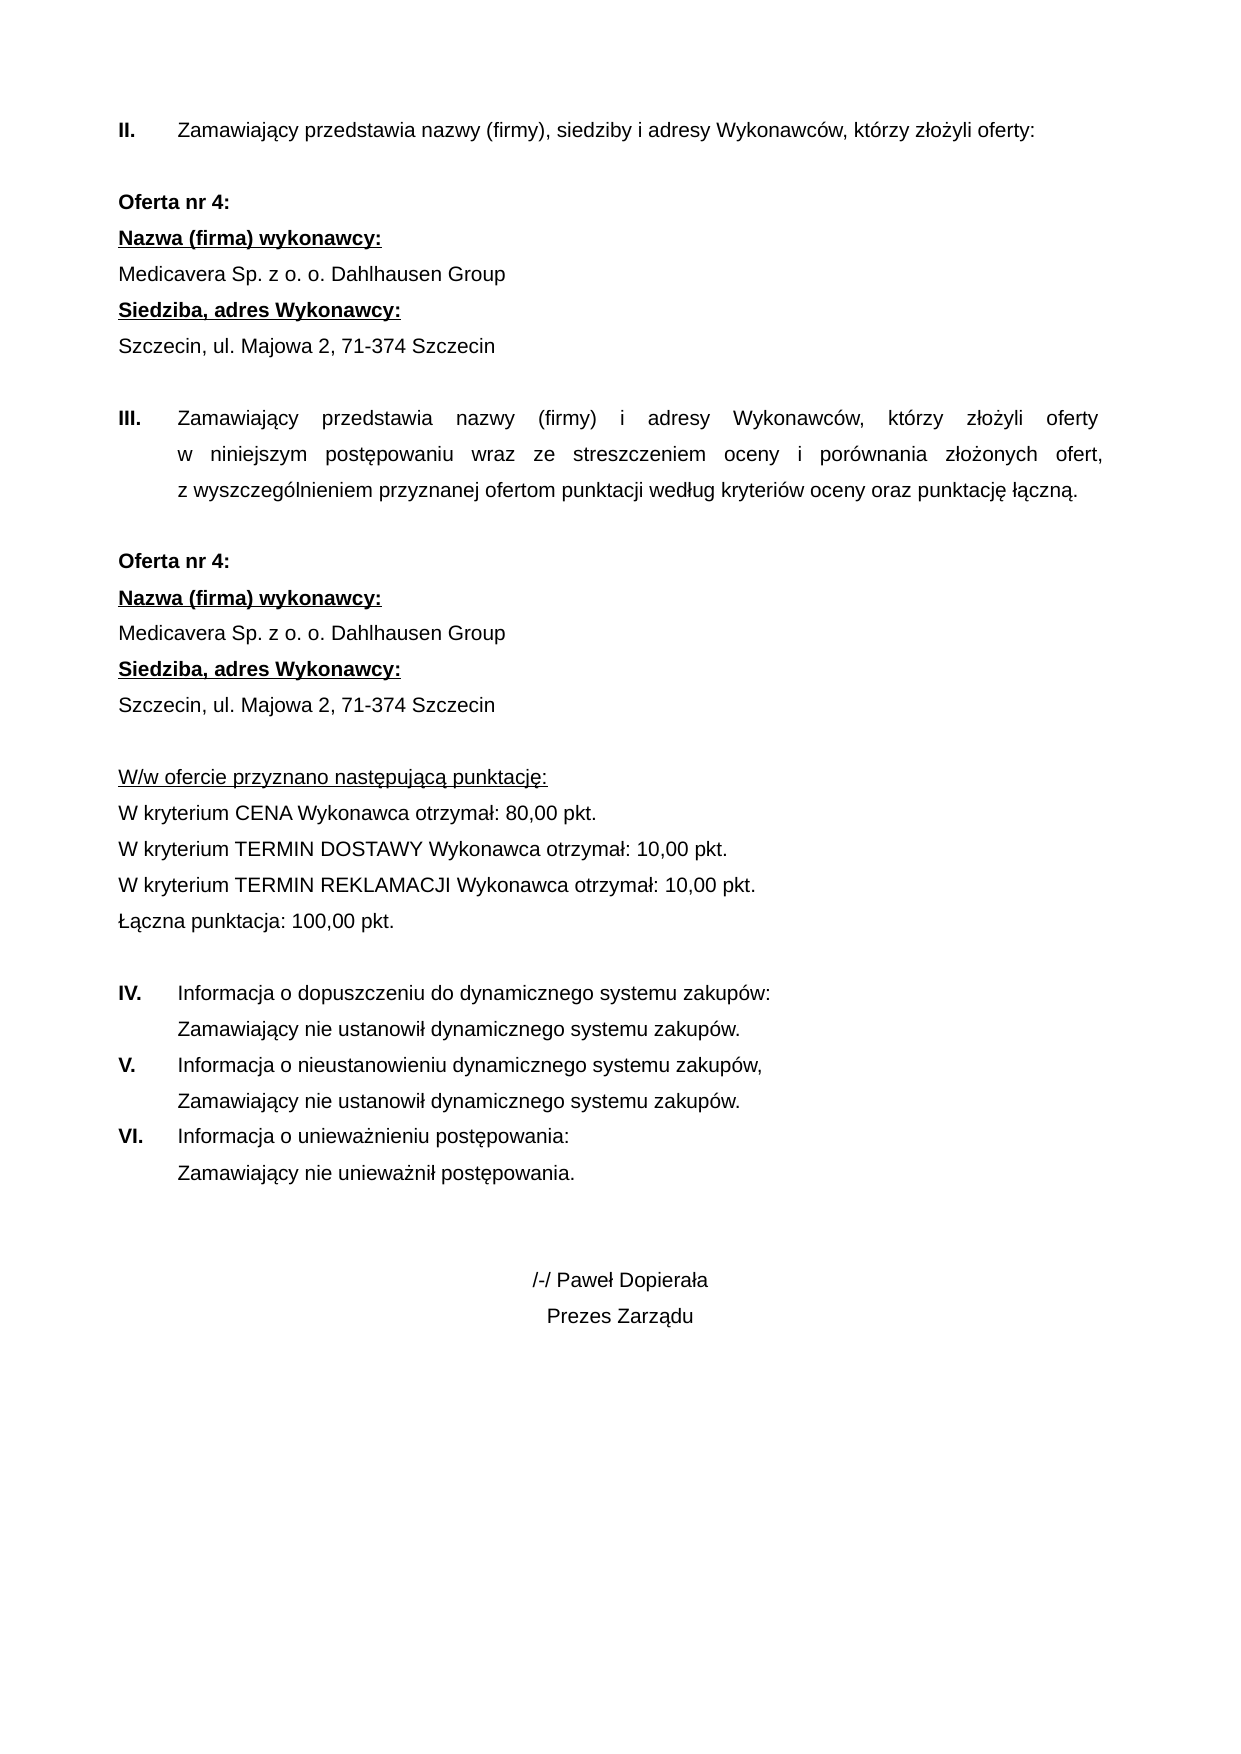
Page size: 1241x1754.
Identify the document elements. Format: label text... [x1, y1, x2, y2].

text Nazwa (firma) wykonawcy: [118, 585, 1122, 609]
text Łączna punktacja: 100,00 pkt. [118, 909, 1122, 933]
list Zamawiający nie unieważnił postępowania. [177, 1160, 1122, 1184]
text Medicavera Sp. z o. o. Dahlhausen Group [118, 262, 1122, 286]
text Nazwa (firma) wykonawcy: [118, 226, 1122, 250]
text W kryterium CENA Wykonawca otrzymał: 80,00 pkt. [118, 801, 1122, 825]
text Oferta nr 4: [118, 190, 1122, 214]
text W kryterium TERMIN REKLAMACJI Wykonawca otrzymał: 10,00 pkt. [118, 873, 1122, 897]
list Zamawiający nie ustanowił dynamicznego systemu zakupów. [177, 1017, 1122, 1041]
list Zamawiający nie ustanowił dynamicznego systemu zakupów. [177, 1088, 1122, 1112]
text Szczecin, ul. Majowa 2, 71-374 Szczecin [118, 334, 1122, 358]
list Informacja o nieustanowieniu dynamicznego systemu zakupów, [118, 1052, 1122, 1076]
list Zamawiający przedstawia nazwy (firmy), siedziby i adresy Wykonawców, którzy złożyli oferty: [118, 118, 1122, 142]
text Oferta nr 4: [118, 549, 1122, 573]
text Szczecin, ul. Majowa 2, 71-374 Szczecin [118, 693, 1122, 717]
text W/w ofercie przyznano następującą punktację: [118, 765, 1122, 789]
list Informacja o dopuszczeniu do dynamicznego systemu zakupów: [118, 981, 1122, 1004]
text Siedziba, adres Wykonawcy: [118, 657, 1122, 681]
list Informacja o unieważnieniu postępowania: [118, 1124, 1122, 1148]
text W kryterium TERMIN DOSTAWY Wykonawca otrzymał: 10,00 pkt. [118, 837, 1122, 861]
list /-/ Paweł Dopierała [118, 1268, 1122, 1292]
list Prezes Zarządu [118, 1304, 1122, 1328]
list Zamawiający przedstawia nazwy (firmy) i adresy Wykonawców, którzy złożyli oferty w niniejszym postępowaniu wraz ze streszczeniem oceny i porównania złożonych ofert, z wyszczególnieniem przyznanej ofertom punktacji według kryteriów oceny oraz punktację łączną. [118, 406, 1122, 501]
text Medicavera Sp. z o. o. Dahlhausen Group [118, 621, 1122, 645]
text Siedziba, adres Wykonawcy: [118, 298, 1122, 322]
